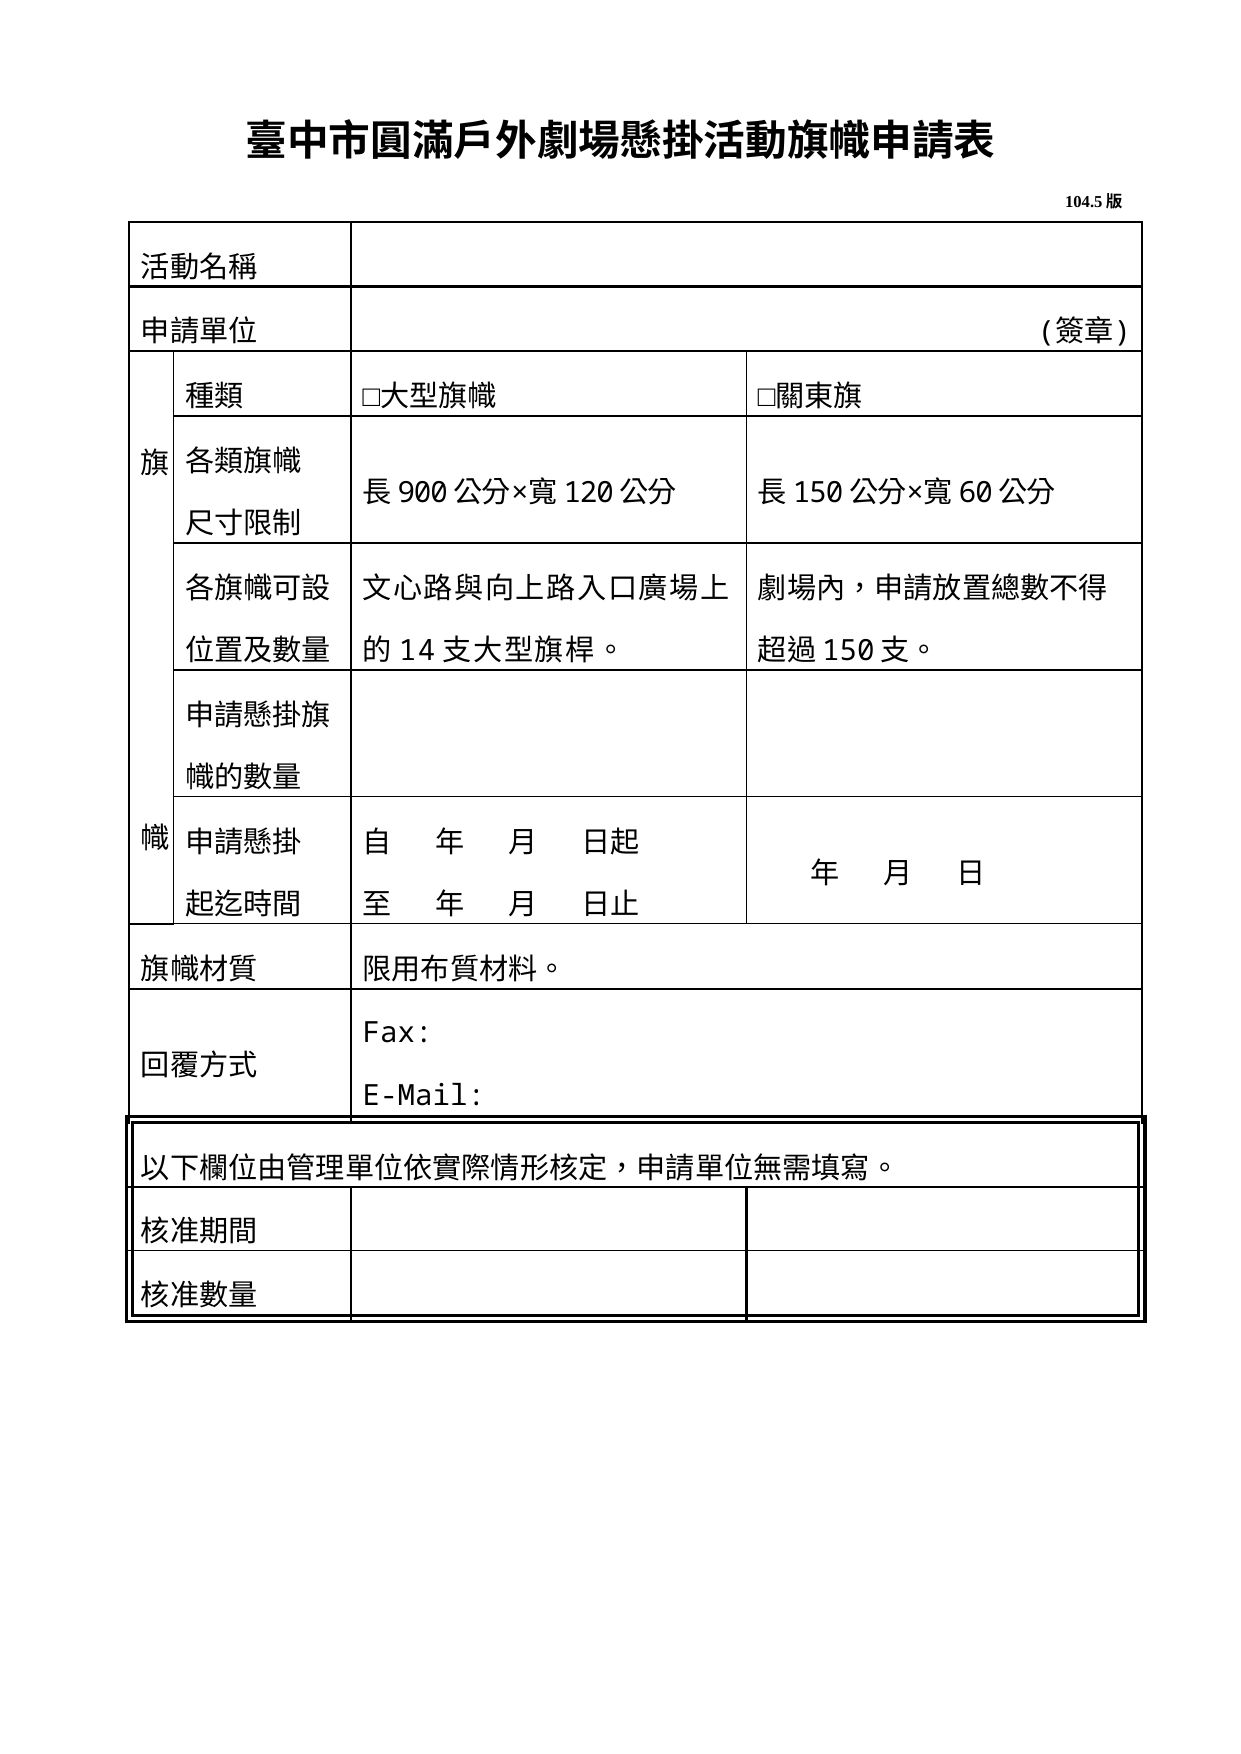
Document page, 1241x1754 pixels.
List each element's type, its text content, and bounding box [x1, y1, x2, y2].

table_cell 長900公分×寬120公分 [352, 417, 746, 542]
table_cell 文心路與向上路入口廣場上的14支大型旗桿。 [352, 544, 746, 669]
table_cell 核准數量 [134, 1251, 350, 1313]
table_cell 劇場內，申請放置總數不得超過150支。 [747, 544, 1141, 669]
table_cell 年 月 日 [747, 797, 1141, 923]
table_cell 各旗幟可設位置及數量 [174, 544, 350, 669]
table_cell [748, 1188, 1137, 1250]
table_cell 以下欄位由管理單位依實際情形核定，申請單位無需填寫。 [134, 1124, 1137, 1186]
table_cell 各類旗幟 尺寸限制 [174, 417, 350, 542]
text 臺中市圓滿戶外劇場懸掛活動旗幟申請表 [118, 96, 1122, 158]
table_header [352, 223, 1141, 285]
table_cell 限用布質材料。 [352, 924, 1141, 987]
table_cell □關東旗 [747, 352, 1141, 414]
table_cell 種類 [174, 352, 350, 414]
table_cell 以下欄位由管理單位依實際情形核定，申請單位無需填寫。 [352, 1118, 1142, 1186]
table_cell [748, 1251, 1137, 1313]
table_cell □大型旗幟 [352, 352, 746, 414]
table_cell [352, 1251, 745, 1313]
table_cell Fax: E-Mail: [352, 990, 1141, 1114]
table_cell 自 年 月 日起 至 年 月 日止 [352, 797, 746, 923]
table_cell 申請懸掛旗幟的數量 [174, 671, 350, 796]
table_cell [352, 1188, 745, 1250]
table_cell 長150公分×寬60公分 [747, 417, 1141, 542]
table_header 活動名稱 [130, 223, 350, 285]
table_cell 申請懸掛 起迄時間 [174, 797, 350, 923]
table_cell [747, 671, 1141, 796]
table_cell 核准期間 [134, 1188, 350, 1250]
table_cell 旗 幟 [130, 352, 173, 923]
table_cell [352, 671, 746, 796]
table_cell 申請單位 [130, 288, 350, 350]
text 104.5版 [118, 158, 1122, 221]
table_cell 回覆方式 [130, 990, 350, 1114]
table_cell (簽章) [352, 288, 1141, 350]
table_cell 旗幟材質 [130, 924, 350, 987]
